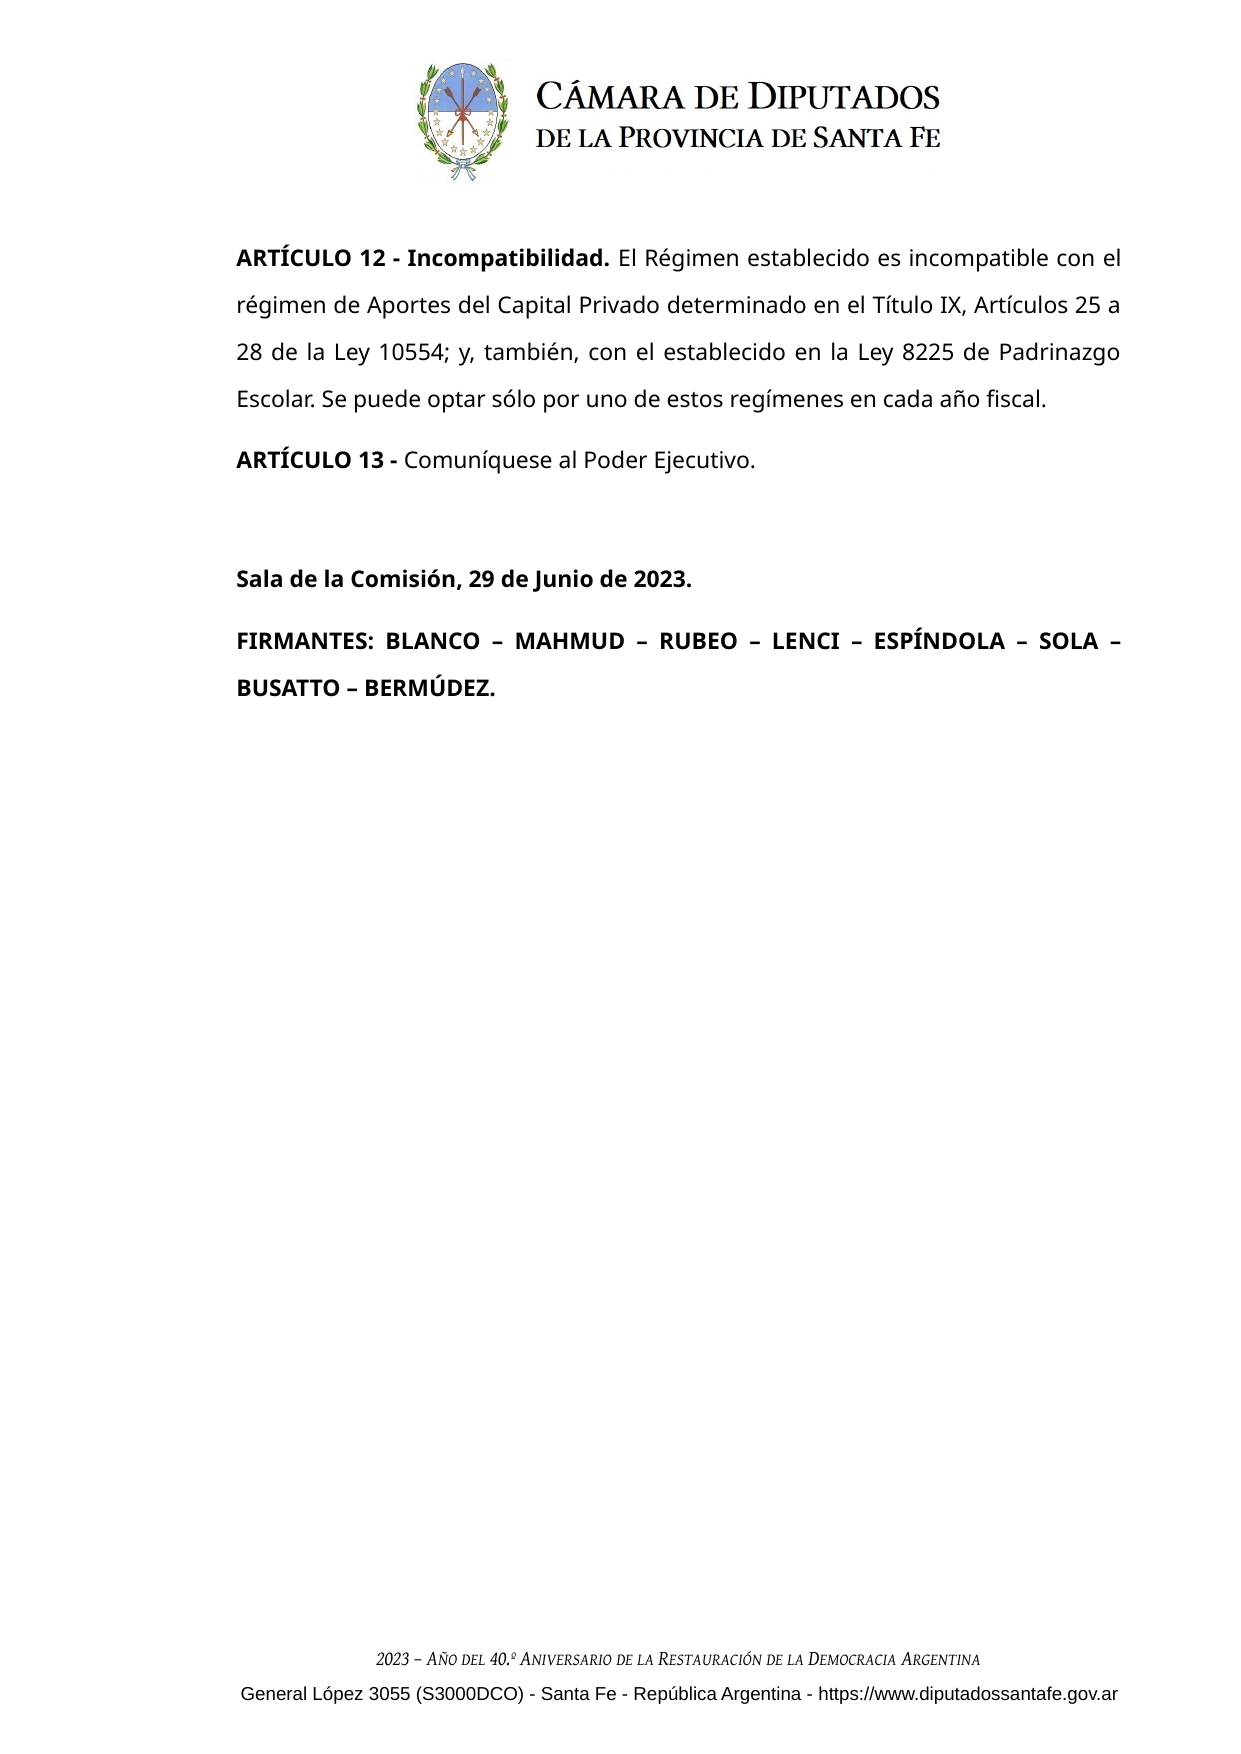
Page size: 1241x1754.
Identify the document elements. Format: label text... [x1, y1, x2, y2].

picture [413, 59, 945, 183]
text FIRMANTES: BLANCO – MAHMUD – RUBEO – LENCI – ESPÍNDOLA – SOLA – BUSATTO – BERMÚDEZ. [236, 625, 1122, 703]
text ARTÍCULO 12 - Incompatibilidad. El Régimen establecido es incompatible con el régimen de Aportes del Capital Privado determinado en el Título IX, Artículos 25 a 28 de la Ley 10554; y, también, con el establecido en la Ley 8225 de Padrinazgo Escolar. Se puede optar sólo por uno de estos regímenes en cada año fiscal. [236, 242, 1122, 414]
text ARTÍCULO 13 - Comuníquese al Poder Ejecutivo. [236, 444, 1122, 476]
text Sala de la Comisión, 29 de Junio de 2023. [236, 563, 1122, 595]
